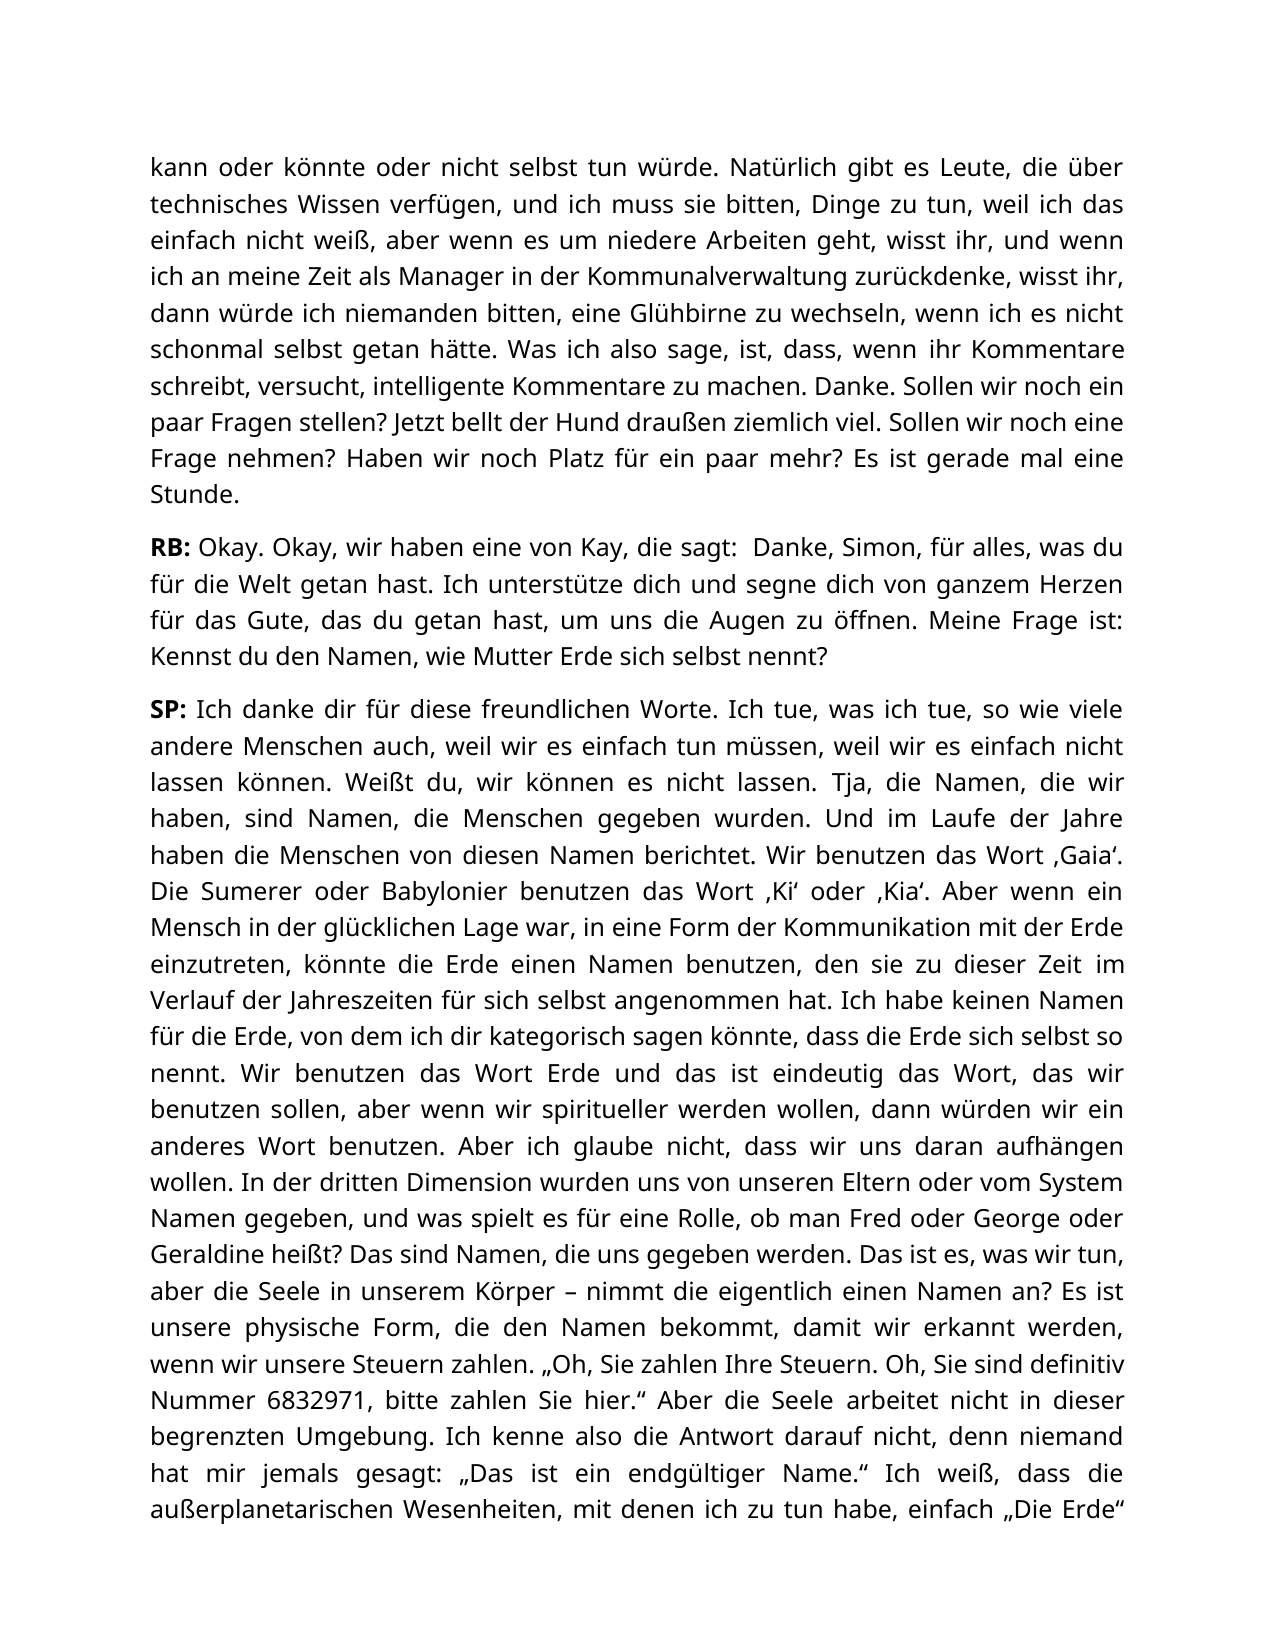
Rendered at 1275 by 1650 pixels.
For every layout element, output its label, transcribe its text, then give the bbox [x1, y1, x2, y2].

text RB: Okay. Okay, wir haben eine von Kay, die sagt: Danke, Simon, für alles, was du für die Welt getan hast. Ich unterstütze dich und segne dich von ganzem Herzen für das Gute, das du getan hast, um uns die Augen zu öffnen. Meine Frage ist: Kennst du den Namen, wie Mutter Erde sich selbst nennt? [150, 530, 1125, 673]
text SP: Ich danke dir für diese freundlichen Worte. Ich tue, was ich tue, so wie viele andere Menschen auch, weil wir es einfach tun müssen, weil wir es einfach nicht lassen können. Weißt du, wir können es nicht lassen. Tja, die Namen, die wir haben, sind Namen, die Menschen gegeben wurden. Und im Laufe der Jahre haben die Menschen von diesen Namen berichtet. Wir benutzen das Wort ‚Gaia‘. Die Sumerer oder Babylonier benutzen das Wort ‚Ki‘ oder ‚Kia‘. Aber wenn ein Mensch in der glücklichen Lage war, in eine Form der Kommunikation mit der Erde einzutreten, könnte die Erde einen Namen benutzen, den sie zu dieser Zeit im Verlauf der Jahreszeiten für sich selbst angenommen hat. Ich habe keinen Namen für die Erde, von dem ich dir kategorisch sagen könnte, dass die Erde sich selbst so nennt. Wir benutzen das Wort Erde und das ist eindeutig das Wort, das wir benutzen sollen, aber wenn wir spiritueller werden wollen, dann würden wir ein anderes Wort benutzen. Aber ich glaube nicht, dass wir uns daran aufhängen wollen. In der dritten Dimension wurden uns von unseren Eltern oder vom System Namen gegeben, und was spielt es für eine Rolle, ob man Fred oder George oder Geraldine heißt? Das sind Namen, die uns gegeben werden. Das ist es, was wir tun, aber die Seele in unserem Körper – nimmt die eigentlich einen Namen an? Es ist unsere physische Form, die den Namen bekommt, damit wir erkannt werden, wenn wir unsere Steuern zahlen. „Oh, Sie zahlen Ihre Steuern. Oh, Sie sind definitiv Nummer 6832971, bitte zahlen Sie hier.“ Aber die Seele arbeitet nicht in dieser begrenzten Umgebung. Ich kenne also die Antwort darauf nicht, denn niemand hat mir jemals gesagt: „Das ist ein endgültiger Name.“ Ich weiß, dass die außerplanetarischen Wesenheiten, mit denen ich zu tun habe, einfach „Die Erde“ [150, 692, 1125, 1526]
text kann oder könnte oder nicht selbst tun würde. Natürlich gibt es Leute, die über technisches Wissen verfügen, und ich muss sie bitten, Dinge zu tun, weil ich das einfach nicht weiß, aber wenn es um niedere Arbeiten geht, wisst ihr, und wenn ich an meine Zeit als Manager in der Kommunalverwaltung zurückdenke, wisst ihr, dann würde ich niemanden bitten, eine Glühbirne zu wechseln, wenn ich es nicht schonmal selbst getan hätte. Was ich also sage, ist, dass, wenn ihr Kommentare schreibt, versucht, intelligente Kommentare zu machen. Danke. Sollen wir noch ein paar Fragen stellen? Jetzt bellt der Hund draußen ziemlich viel. Sollen wir noch eine Frage nehmen? Haben wir noch Platz für ein paar mehr? Es ist gerade mal eine Stunde. [150, 150, 1125, 511]
